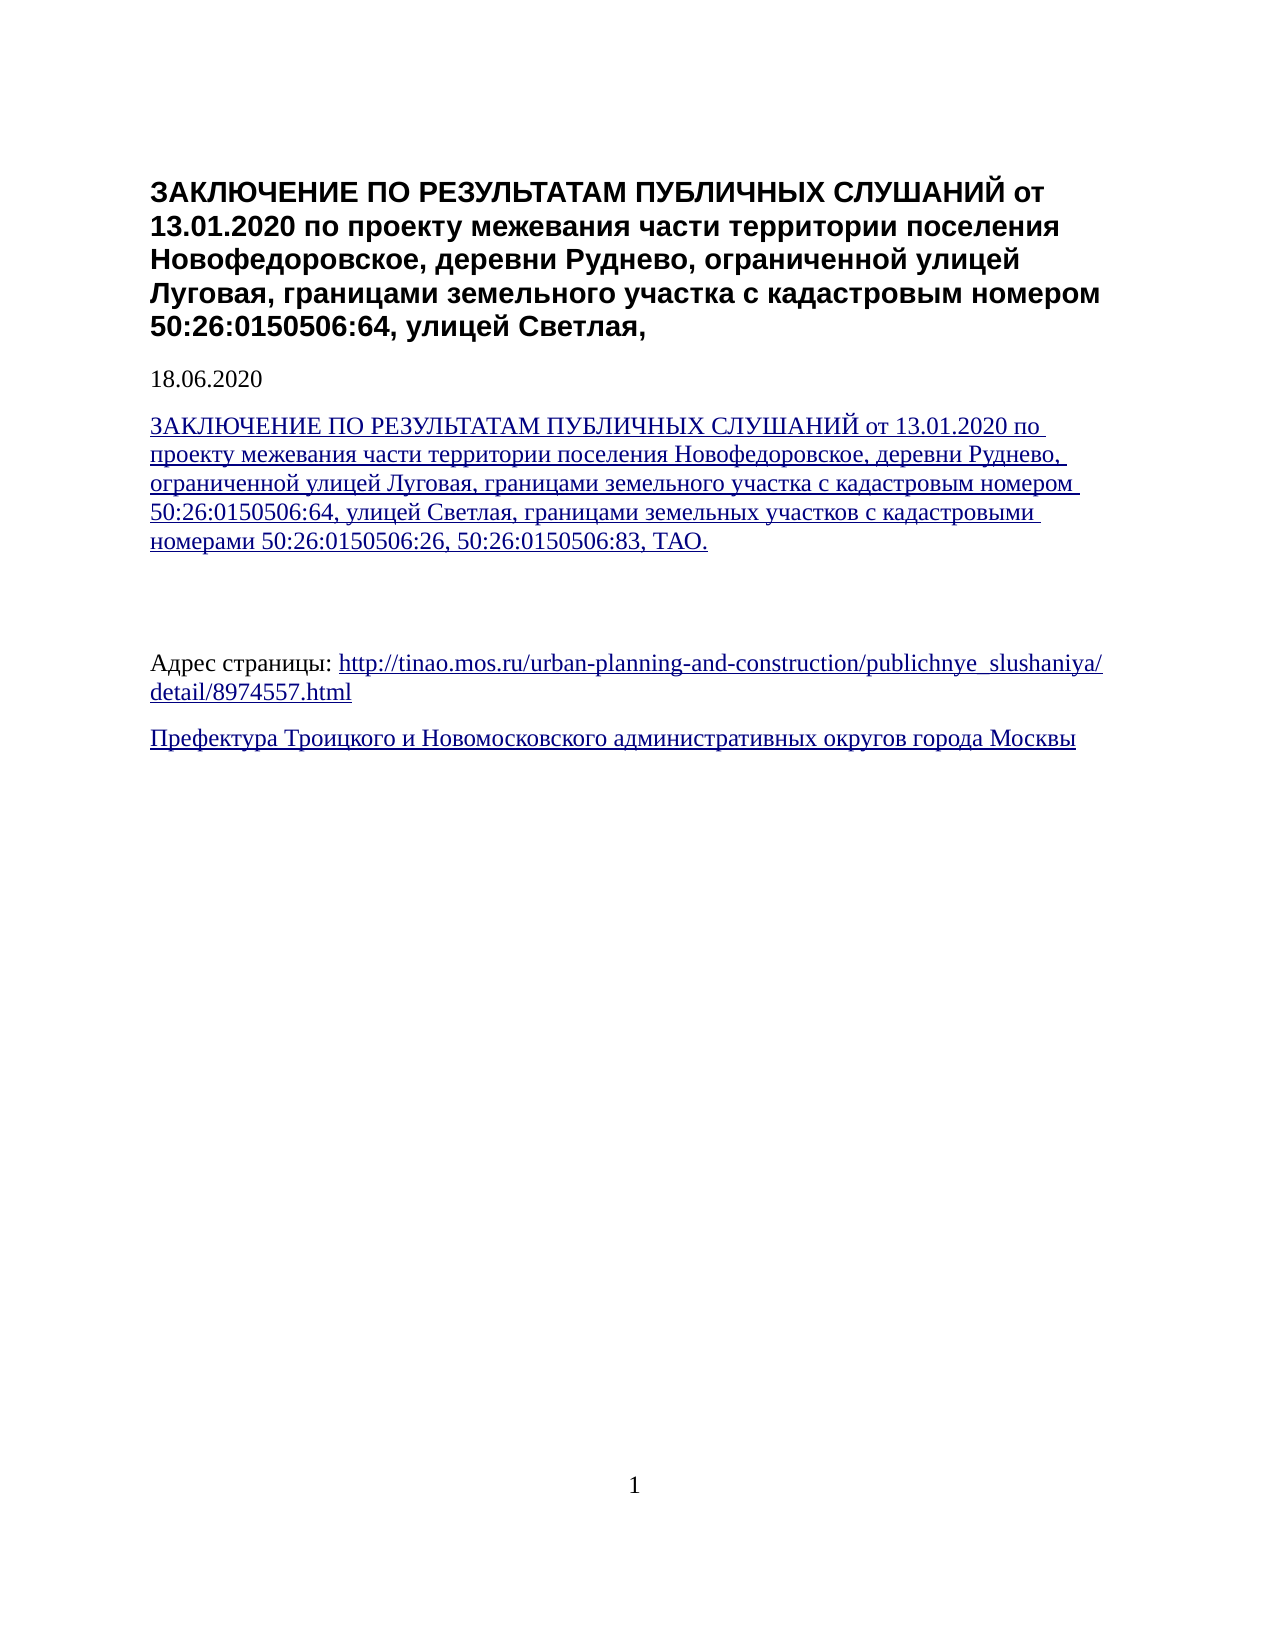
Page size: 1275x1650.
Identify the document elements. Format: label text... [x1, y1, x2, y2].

text ЗАКЛЮЧЕНИЕ ПО РЕЗУЛЬТАТАМ ПУБЛИЧНЫХ СЛУШАНИЙ от 13.01.2020 по проекту межевания части территории поселения Новофедоровское, деревни Руднево, ограниченной улицей Луговая, границами земельного участка с кадастровым номером 50:26:0150506:64, улицей Светлая, границами земельных участков с кадастровыми номерами 50:26:0150506:26, 50:26:0150506:83, ТАО. [150, 411, 1125, 554]
text Адрес страницы: http://tinao.mos.ru/urban-planning-and-construction/publichnye_slushaniya/detail/8974557.html [150, 648, 1125, 705]
text 18.06.2020 [150, 364, 1125, 393]
subtitle ЗАКЛЮЧЕНИЕ ПО РЕЗУЛЬТАТАМ ПУБЛИЧНЫХ СЛУШАНИЙ от 13.01.2020 по проекту межевания части территории поселения Новофедоровское, деревни Руднево, ограниченной улицей Луговая, границами земельного участка с кадастровым номером 50:26:0150506:64, улицей Светлая, [150, 175, 1125, 343]
text Префектура Троицкого и Новомосковского административных округов города Москвы [150, 723, 1125, 752]
